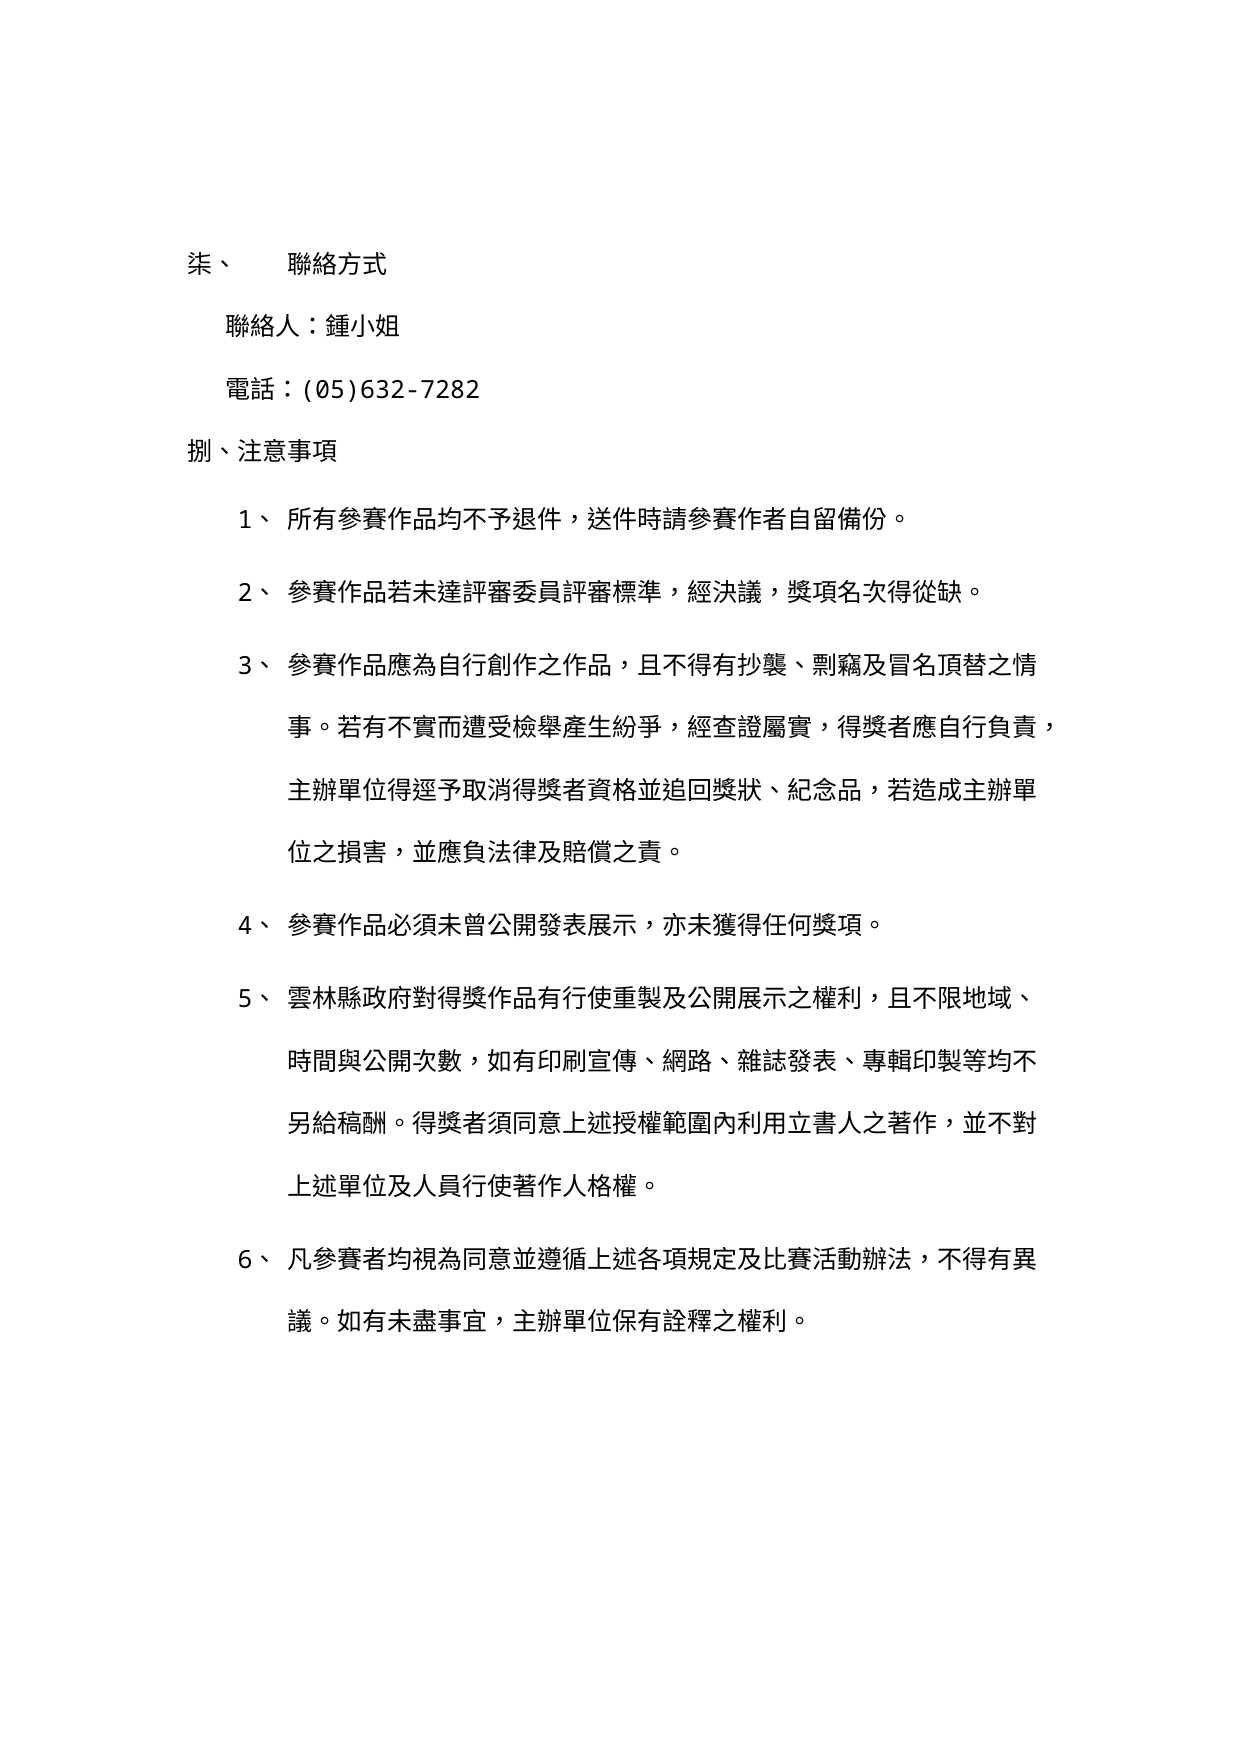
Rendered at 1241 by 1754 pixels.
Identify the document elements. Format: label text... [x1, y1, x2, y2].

list 參賽作品若未達評審委員評審標準，經決議，獎項名次得從缺。 [237, 549, 1053, 611]
list 凡參賽者均視為同意並遵循上述各項規定及比賽活動辦法，不得有異議。如有未盡事宜，主辦單位保有詮釋之權利。 [237, 1216, 1053, 1341]
list 參賽作品應為自行創作之作品，且不得有抄襲、剽竊及冒名頂替之情事。若有不實而遭受檢舉產生紛爭，經查證屬實，得獎者應自行負責，主辦單位得逕予取消得獎者資格並追回獎狀、紀念品，若造成主辦單位之損害，並應負法律及賠償之責。 [237, 622, 1053, 872]
list 聯絡方式 [187, 221, 1053, 283]
list 雲林縣政府對得獎作品有行使重製及公開展示之權利，且不限地域、時間與公開次數，如有印刷宣傳、網路、雜誌發表、專輯印製等均不另給稿酬。得獎者須同意上述授權範圍內利用立書人之著作，並不對上述單位及人員行使著作人格權。 [237, 955, 1053, 1205]
text 聯絡人：鍾小姐 電話：(05)632-7282 [225, 283, 1053, 408]
list 所有參賽作品均不予退件，送件時請參賽作者自留備份。 [237, 476, 1053, 538]
text 捌、注意事項 [187, 408, 1053, 471]
list 參賽作品必須未曾公開發表展示，亦未獲得任何獎項。 [237, 882, 1053, 945]
